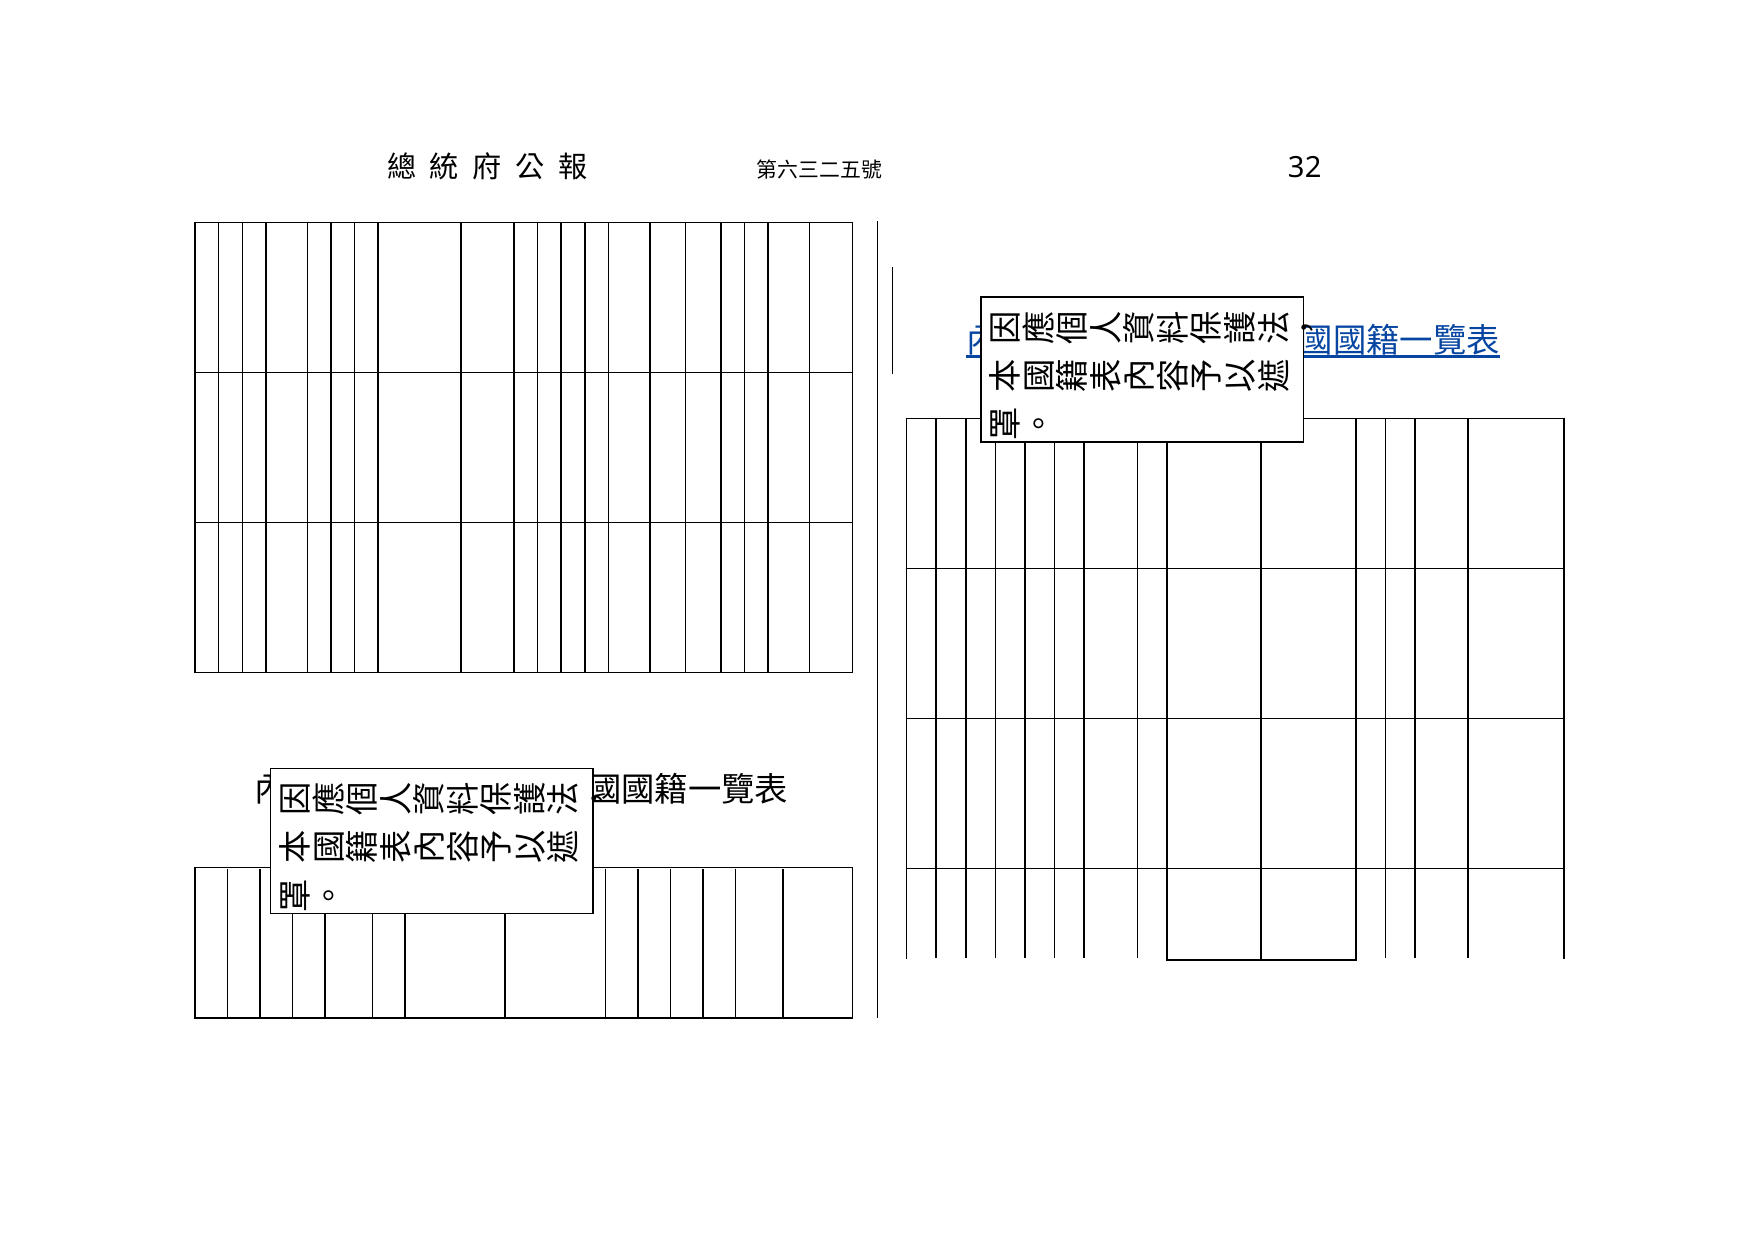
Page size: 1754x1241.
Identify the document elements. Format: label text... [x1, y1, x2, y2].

table_header [671, 868, 703, 1017]
table_cell [745, 523, 767, 672]
table_cell [1357, 569, 1385, 717]
table_cell [1085, 719, 1137, 867]
table_cell [243, 373, 265, 522]
table_header [1055, 443, 1083, 567]
table_cell [515, 223, 537, 372]
table_cell [1025, 869, 1054, 959]
table_cell [332, 523, 354, 672]
table_cell [538, 223, 560, 372]
table_header [261, 868, 292, 1017]
table_cell [267, 523, 307, 672]
table_header [506, 868, 605, 1017]
table_header [784, 868, 852, 1017]
table_header [1469, 419, 1563, 567]
table_cell [308, 373, 330, 522]
table_header [996, 443, 1024, 567]
table_cell [1357, 719, 1385, 867]
table_cell [996, 719, 1024, 867]
table_cell [810, 523, 852, 672]
table_cell [355, 223, 377, 372]
table_cell [1055, 569, 1083, 717]
table_cell [769, 373, 809, 522]
table_cell [538, 523, 560, 672]
table_cell [1385, 869, 1415, 959]
table_cell [769, 523, 809, 672]
table_cell [722, 373, 744, 522]
table_cell [1168, 869, 1260, 959]
table_header [937, 419, 965, 567]
table_cell [1026, 569, 1054, 717]
table_cell [967, 569, 995, 717]
table_header [736, 868, 783, 1017]
table_header [406, 914, 504, 1017]
table_cell [308, 223, 330, 372]
table_cell [355, 523, 377, 672]
table_header [1262, 419, 1355, 567]
text 內政部核准回復中華民國國籍一覽表 [907, 267, 1559, 374]
table_cell [243, 523, 265, 672]
table_cell [1262, 569, 1355, 717]
table_cell [267, 223, 307, 372]
table_cell [937, 569, 965, 717]
table_cell [1084, 869, 1137, 959]
table_cell [1168, 569, 1260, 717]
table_cell [1469, 569, 1563, 717]
table_cell [810, 223, 852, 372]
table_cell [1055, 719, 1083, 867]
table_cell [1055, 869, 1084, 959]
table_cell [462, 223, 513, 372]
table_cell [722, 223, 744, 372]
table_cell [967, 719, 995, 867]
table_header [606, 868, 638, 1017]
table_cell [996, 569, 1024, 717]
table_cell [1386, 719, 1414, 867]
table_cell [586, 373, 608, 522]
table_cell [1026, 719, 1054, 867]
table_header [1026, 443, 1054, 567]
table_cell [1468, 869, 1563, 959]
table_cell [586, 223, 608, 372]
table_cell [1262, 869, 1355, 959]
table_cell [332, 373, 354, 522]
table_cell [538, 373, 560, 522]
table_cell [562, 223, 584, 372]
table_cell [907, 719, 935, 867]
table_cell [196, 373, 218, 522]
table_header [196, 868, 227, 1017]
table_cell [966, 869, 995, 959]
table_cell [810, 373, 852, 522]
table_cell [1357, 869, 1385, 959]
table_cell [651, 523, 685, 672]
table_cell [609, 373, 649, 522]
text 內政部核准喪失中華民國國籍一覽表 [195, 717, 847, 823]
table_cell [1085, 569, 1137, 717]
table_header [1138, 443, 1166, 567]
table_cell [1415, 869, 1468, 959]
table_cell [219, 373, 242, 522]
table_cell [686, 373, 720, 522]
table_header [639, 868, 670, 1017]
table_cell [243, 223, 265, 372]
table_cell [1137, 869, 1166, 959]
table_cell [651, 223, 685, 372]
table_cell [379, 223, 460, 372]
table_cell [332, 223, 354, 372]
table_cell [219, 223, 242, 372]
table_cell [1138, 719, 1166, 867]
table_cell [609, 523, 649, 672]
table_cell [462, 523, 513, 672]
table_cell [937, 719, 965, 867]
table_cell [651, 373, 685, 522]
table_cell [1469, 719, 1563, 867]
table_cell [355, 373, 377, 522]
table_header [967, 419, 995, 567]
table_cell [219, 523, 242, 672]
table_cell [267, 373, 307, 522]
table_header [704, 868, 735, 1017]
table_cell [562, 523, 584, 672]
table_cell [515, 523, 537, 672]
table_cell [308, 523, 330, 672]
table_header [1168, 443, 1260, 567]
table_header [326, 914, 372, 1017]
table_cell [196, 523, 218, 672]
table_header [1085, 443, 1137, 567]
table_cell [745, 373, 767, 522]
table_cell [686, 223, 720, 372]
table_cell [936, 869, 966, 959]
table_cell [562, 373, 584, 522]
table_cell [907, 569, 935, 717]
table_header [228, 868, 260, 1017]
table_cell [515, 373, 537, 522]
table_cell [1168, 719, 1260, 867]
table_cell [1416, 719, 1467, 867]
table_cell [769, 223, 809, 372]
table_cell [995, 869, 1025, 959]
table_header [907, 419, 935, 567]
table_cell [686, 523, 720, 672]
table_cell [379, 373, 460, 522]
table_header [373, 914, 404, 1017]
table_cell [609, 223, 649, 372]
table_cell [745, 223, 767, 372]
table_cell [1138, 569, 1166, 717]
table_cell [907, 869, 936, 959]
table_header [1386, 419, 1414, 567]
table_cell [586, 523, 608, 672]
table_cell [462, 373, 513, 522]
table_cell [1416, 569, 1467, 717]
table_cell [196, 223, 218, 372]
table_cell [1386, 569, 1414, 717]
table_cell [379, 523, 460, 672]
table_cell [1262, 719, 1355, 867]
table_header [1416, 419, 1467, 567]
table_header [293, 914, 324, 1017]
table_cell [722, 523, 744, 672]
table_header [1357, 419, 1385, 567]
